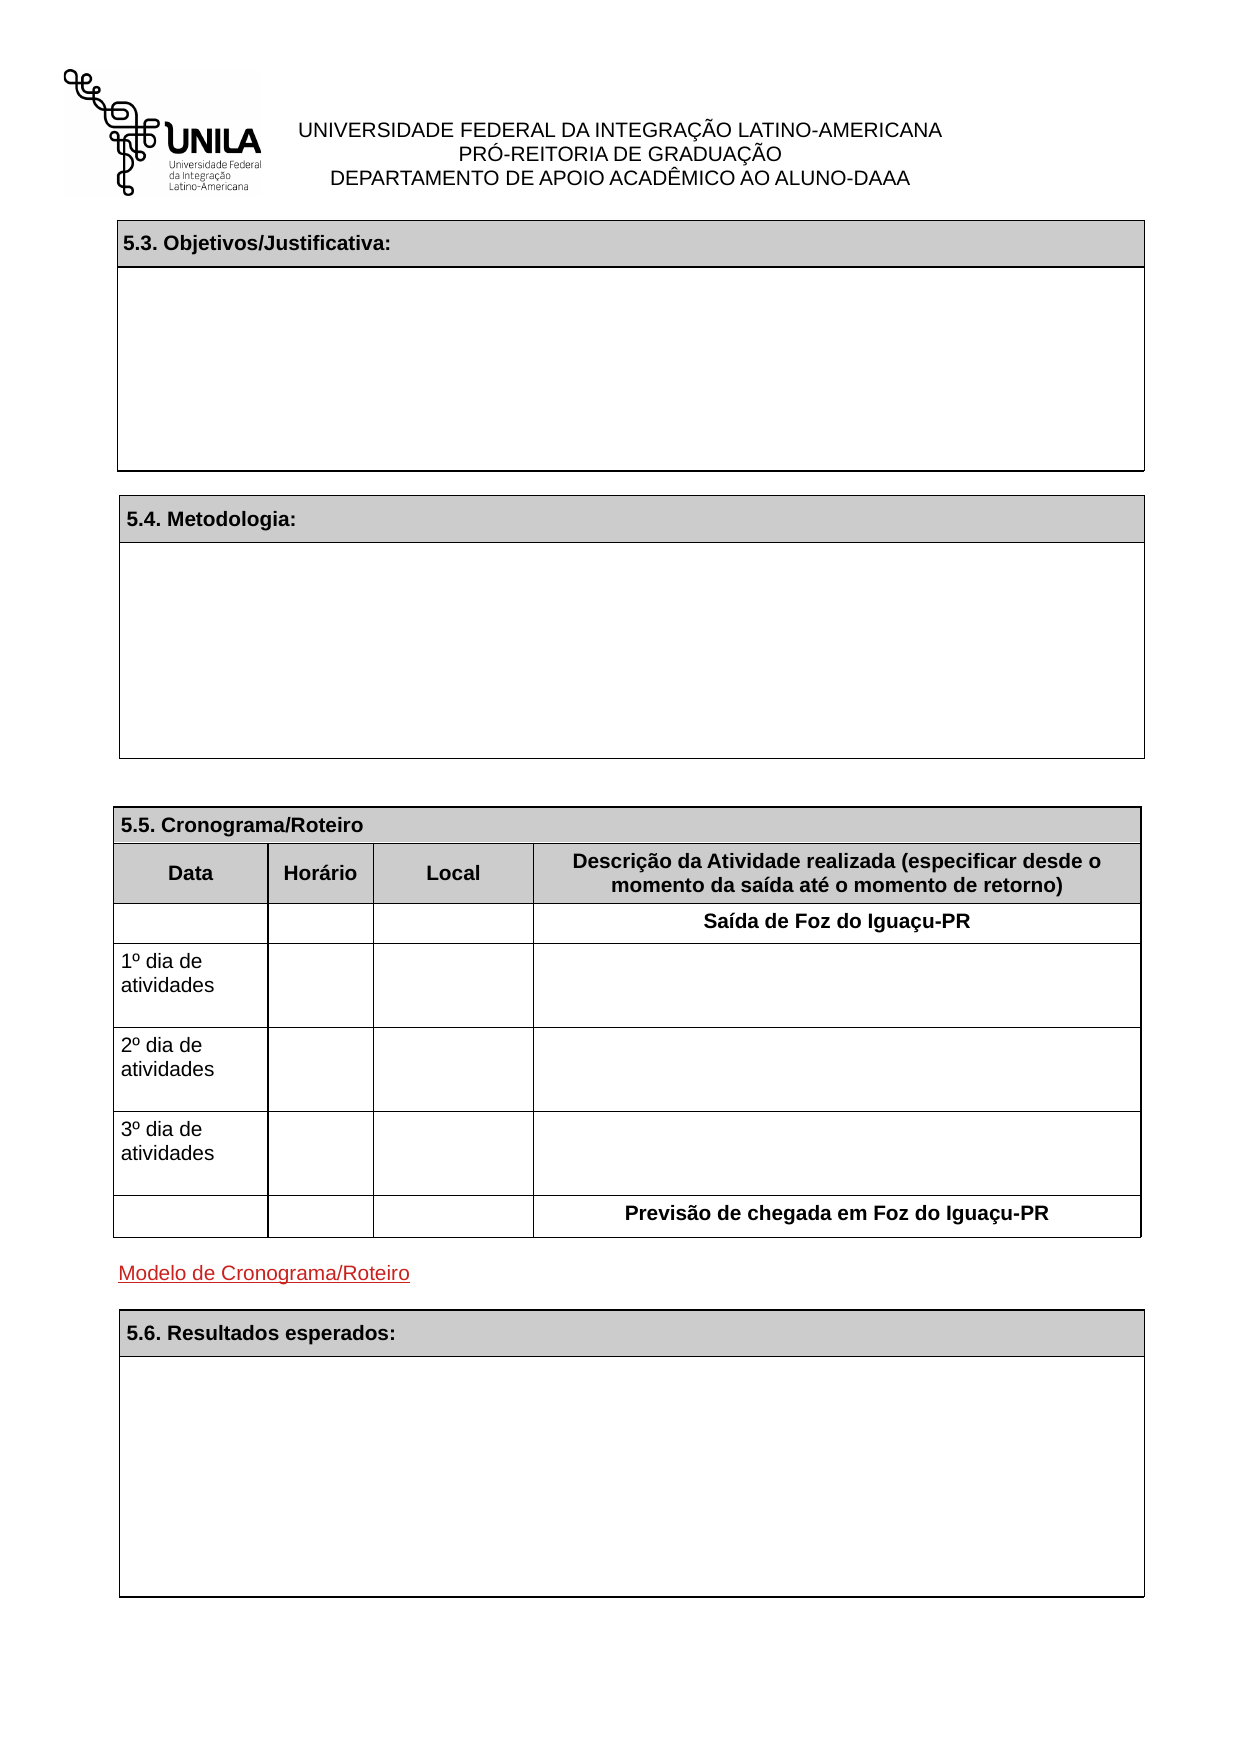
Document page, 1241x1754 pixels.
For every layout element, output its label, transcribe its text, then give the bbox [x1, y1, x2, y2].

table_cell [374, 1112, 533, 1194]
table_cell 1º dia de atividades [114, 944, 267, 1027]
table_cell [120, 543, 1144, 758]
table_cell [374, 1196, 533, 1237]
table_cell [374, 904, 533, 943]
table_cell [269, 944, 373, 1027]
table_cell [374, 1028, 533, 1111]
table_cell Local [374, 844, 533, 903]
table_header 5.4. Metodologia: [120, 496, 1144, 542]
table_cell [269, 1196, 373, 1237]
table_cell [120, 1357, 1144, 1596]
table_cell [374, 944, 533, 1027]
table_cell [534, 1028, 1140, 1111]
table_cell [118, 268, 1144, 470]
table_cell Previsão de chegada em Foz do Iguaçu-PR [534, 1196, 1140, 1237]
table_cell [269, 904, 373, 943]
picture [63, 69, 262, 196]
table_cell [114, 904, 267, 943]
table_header 5.3. Objetivos/Justificativa: [118, 221, 1144, 266]
table_cell Saída de Foz do Iguaçu-PR [534, 904, 1140, 943]
table_header 5.5. Cronograma/Roteiro [114, 808, 1140, 842]
table_cell [534, 1112, 1140, 1194]
table_cell [114, 1196, 267, 1237]
text Modelo de Cronograma/Roteiro [118, 1261, 1122, 1285]
table_cell Horário [269, 844, 373, 903]
table_cell [534, 944, 1140, 1027]
table_cell 3º dia de atividades [114, 1112, 267, 1194]
table_cell [269, 1112, 373, 1194]
table_cell Descrição da Atividade realizada (especificar desde o momento da saída até o momento de retorno) [534, 844, 1140, 903]
table_cell [269, 1028, 373, 1111]
table_cell Data [114, 844, 267, 903]
table_cell 2º dia de atividades [114, 1028, 267, 1111]
table_header 5.6. Resultados esperados: [120, 1311, 1144, 1356]
